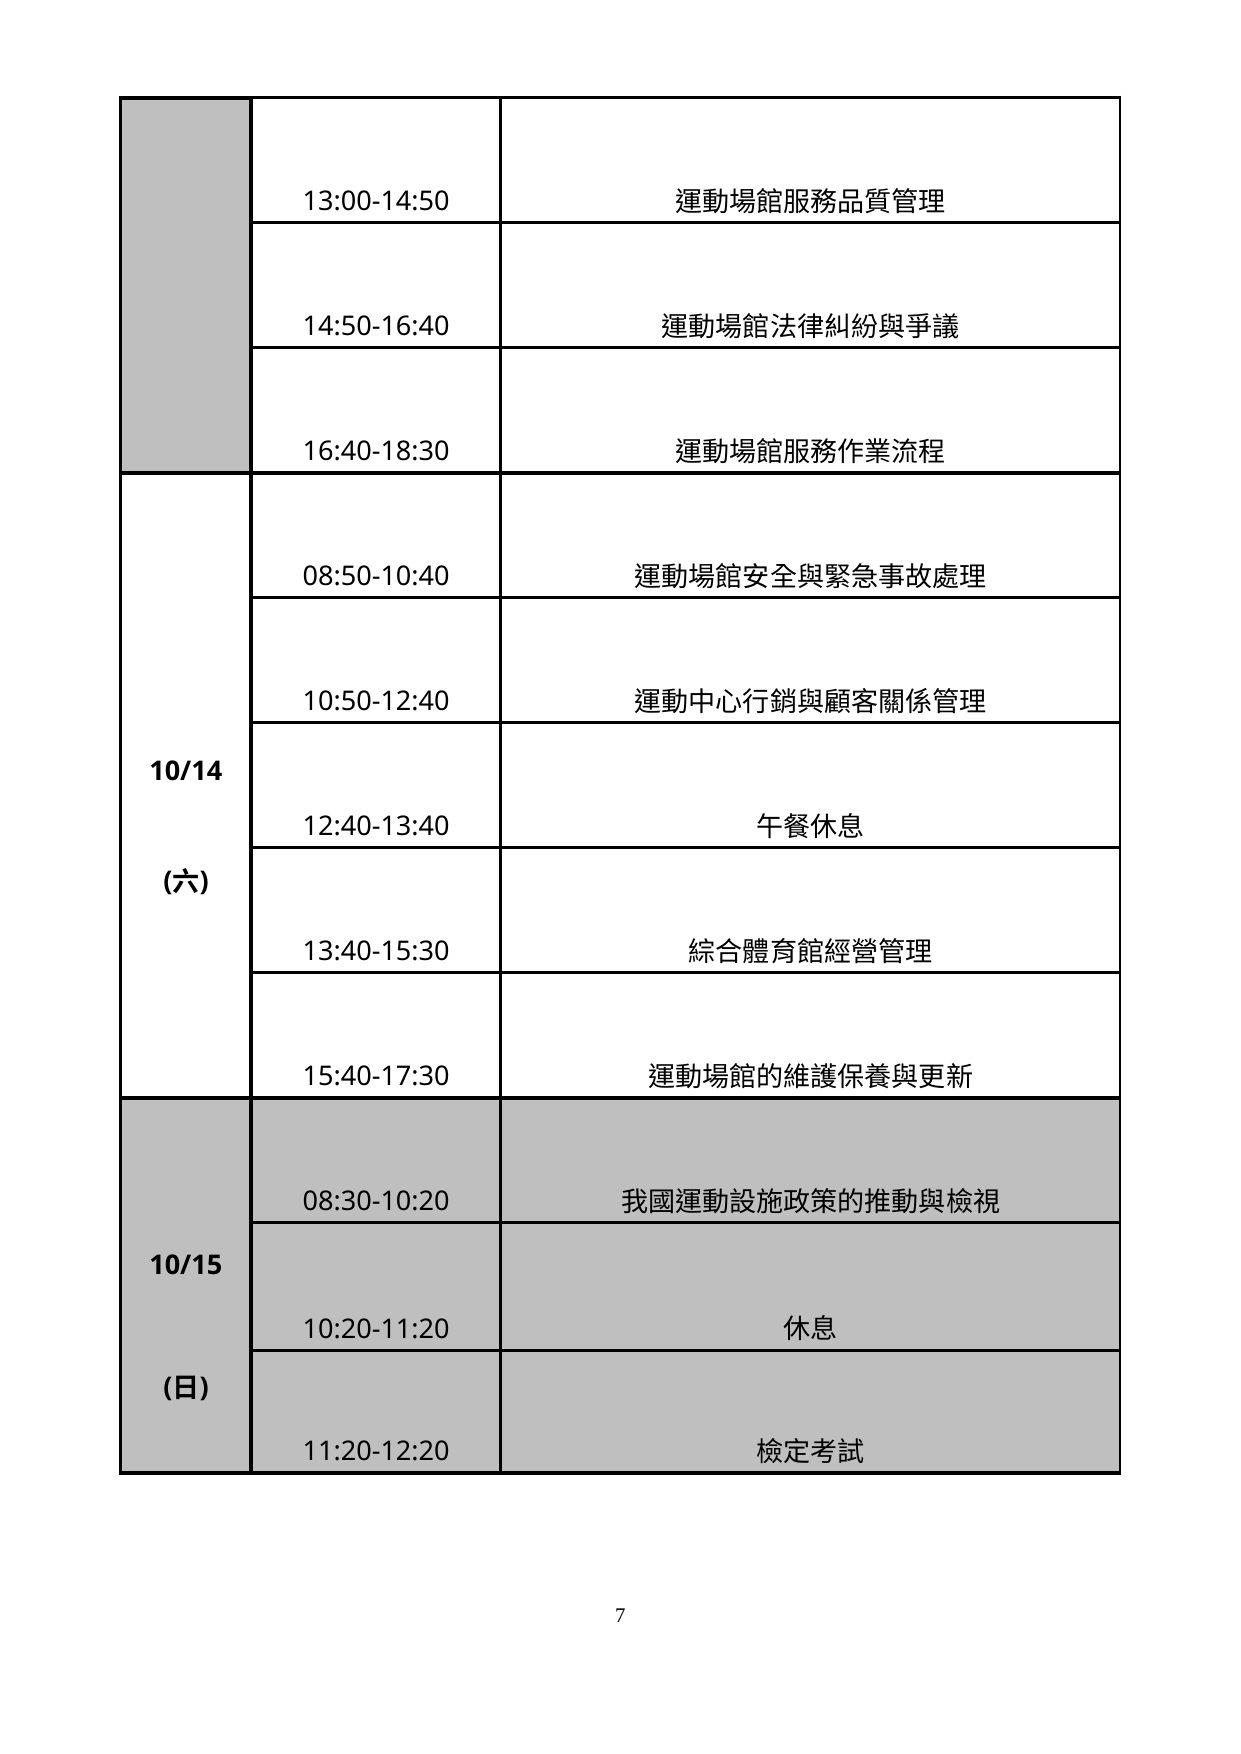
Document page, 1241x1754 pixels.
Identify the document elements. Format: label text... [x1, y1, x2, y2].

table_cell 10:20-11:20 [253, 1224, 499, 1349]
table_cell 休息 [502, 1224, 1119, 1349]
table_cell 綜合體育館經營管理 [502, 849, 1119, 971]
table_cell 檢定考試 [502, 1352, 1119, 1471]
table_cell 11:20-12:20 [253, 1352, 499, 1471]
table_cell 10/15 (日) [122, 1100, 249, 1471]
table_cell 13:00-14:50 [253, 99, 499, 221]
table_cell 運動中心行銷與顧客關係管理 [502, 599, 1119, 721]
table_cell 午餐休息 [502, 724, 1119, 846]
table_cell 14:50-16:40 [253, 224, 499, 346]
table_cell 運動場館服務品質管理 [502, 99, 1119, 221]
table_cell 08:30-10:20 [253, 1100, 499, 1221]
table_cell 10/14 (六) [122, 475, 249, 1096]
table_cell 16:40-18:30 [253, 349, 499, 471]
table_cell 運動場館服務作業流程 [502, 349, 1119, 471]
table_cell 運動場館安全與緊急事故處理 [502, 475, 1119, 596]
table_cell 運動場館的維護保養與更新 [502, 974, 1119, 1096]
table_cell 15:40-17:30 [253, 974, 499, 1096]
table_cell 13:40-15:30 [253, 849, 499, 971]
table_cell 08:50-10:40 [253, 475, 499, 596]
table_cell [122, 100, 249, 471]
table_cell 我國運動設施政策的推動與檢視 [502, 1100, 1119, 1221]
table_cell 運動場館法律糾紛與爭議 [502, 224, 1119, 346]
table_cell 10:50-12:40 [253, 599, 499, 721]
table_cell 12:40-13:40 [253, 724, 499, 846]
